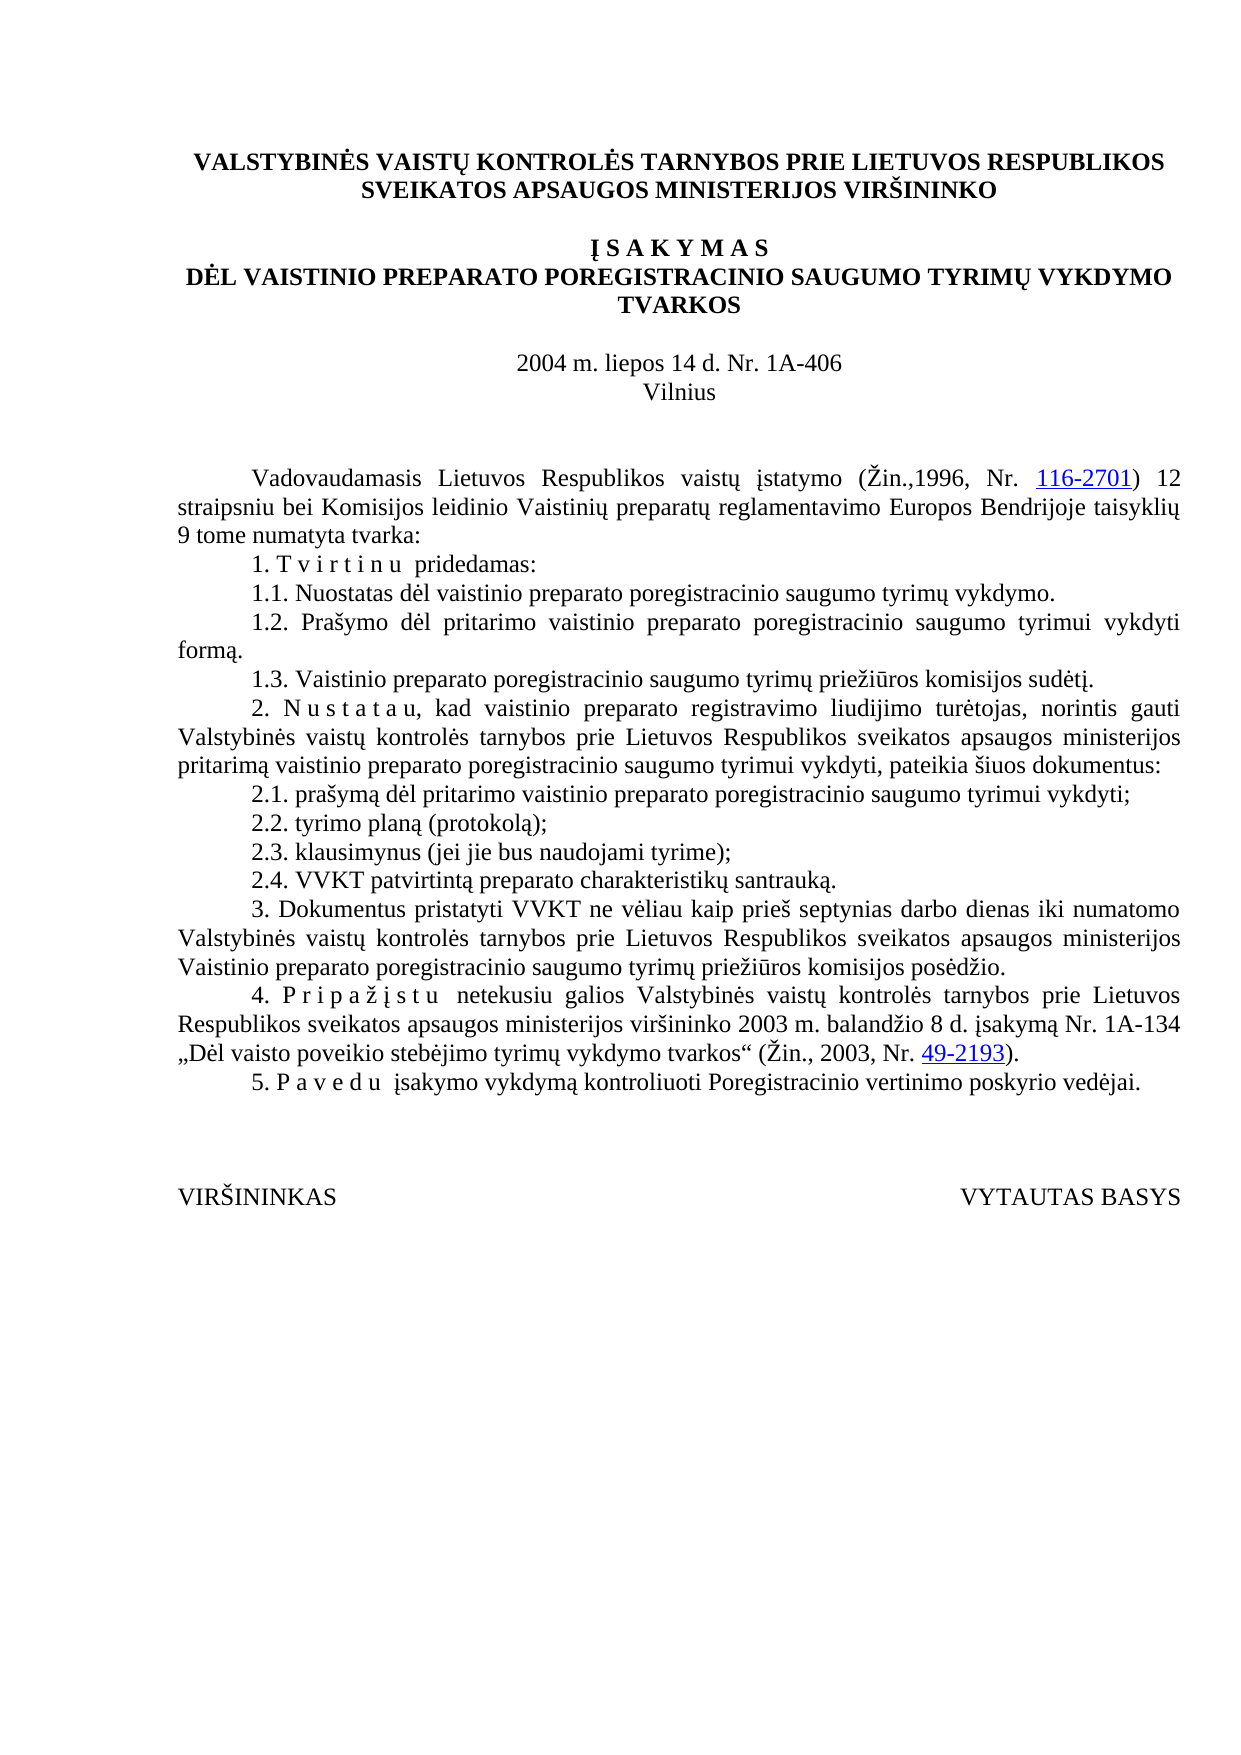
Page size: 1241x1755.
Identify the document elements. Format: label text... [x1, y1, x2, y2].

text 1.1. Nuostatas dėl vaistinio preparato poregistracinio saugumo tyrimų vykdymo. [177, 578, 1181, 607]
text 3. Dokumentus pristatyti VVKT ne vėliau kaip prieš septynias darbo dienas iki numatomo Valstybinės vaistų kontrolės tarnybos prie Lietuvos Respublikos sveikatos apsaugos ministerijos Vaistinio preparato poregistracinio saugumo tyrimų priežiūros komisijos posėdžio. [177, 894, 1181, 981]
text 2. Nustatau, kad vaistinio preparato registravimo liudijimo turėtojas, norintis gauti Valstybinės vaistų kontrolės tarnybos prie Lietuvos Respublikos sveikatos apsaugos ministerijos pritarimą vaistinio preparato poregistracinio saugumo tyrimui vykdyti, pateikia šiuos dokumentus: [177, 693, 1181, 779]
text 2.4. VVKT patvirtintą preparato charakteristikų santrauką. [177, 866, 1181, 894]
text Vilnius [177, 377, 1181, 406]
text 2.3. klausimynus (jei jie bus naudojami tyrime); [177, 837, 1181, 866]
text 1.3. Vaistinio preparato poregistracinio saugumo tyrimų priežiūros komisijos sudėtį. [177, 664, 1181, 693]
text DĖL VAISTINIO PREPARATO POREGISTRACINIO SAUGUMO TYRIMŲ VYKDYMO TVARKOS [177, 262, 1181, 319]
text 2.2. tyrimo planą (protokolą); [177, 808, 1181, 837]
text VIRŠININKAS VYTAUTAS BASYS [177, 1182, 1181, 1211]
text Vadovaudamasis Lietuvos Respublikos vaistų įstatymo (Žin.,1996, Nr. 116-2701) 12 straipsniu bei Komisijos leidinio Vaistinių preparatų reglamentavimo Europos Bendrijoje taisyklių 9 tome numatyta tvarka: [177, 463, 1181, 549]
text 2004 m. liepos 14 d. Nr. 1A-406 [177, 348, 1181, 377]
text 2.1. prašymą dėl pritarimo vaistinio preparato poregistracinio saugumo tyrimui vykdyti; [177, 779, 1181, 808]
text Į S A K Y M A S [177, 233, 1181, 262]
text 1.2. Prašymo dėl pritarimo vaistinio preparato poregistracinio saugumo tyrimui vykdyti formą. [177, 607, 1181, 664]
text 4. Pripažįstu netekusiu galios Valstybinės vaistų kontrolės tarnybos prie Lietuvos Respublikos sveikatos apsaugos ministerijos viršininko 2003 m. balandžio 8 d. įsakymą Nr. 1A-134 „Dėl vaisto poveikio stebėjimo tyrimų vykdymo tvarkos“ (Žin., 2003, Nr. 49-2193). [177, 981, 1181, 1067]
text VALSTYBINĖS VAISTŲ KONTROLĖS TARNYBOS PRIE LIETUVOS RESPUBLIKOS SVEIKATOS APSAUGOS MINISTERIJOS VIRŠININKO [177, 147, 1181, 204]
text 5. Pavedu įsakymo vykdymą kontroliuoti Poregistracinio vertinimo poskyrio vedėjai. [177, 1067, 1181, 1096]
text 1. Tvirtinu pridedamas: [177, 549, 1181, 578]
